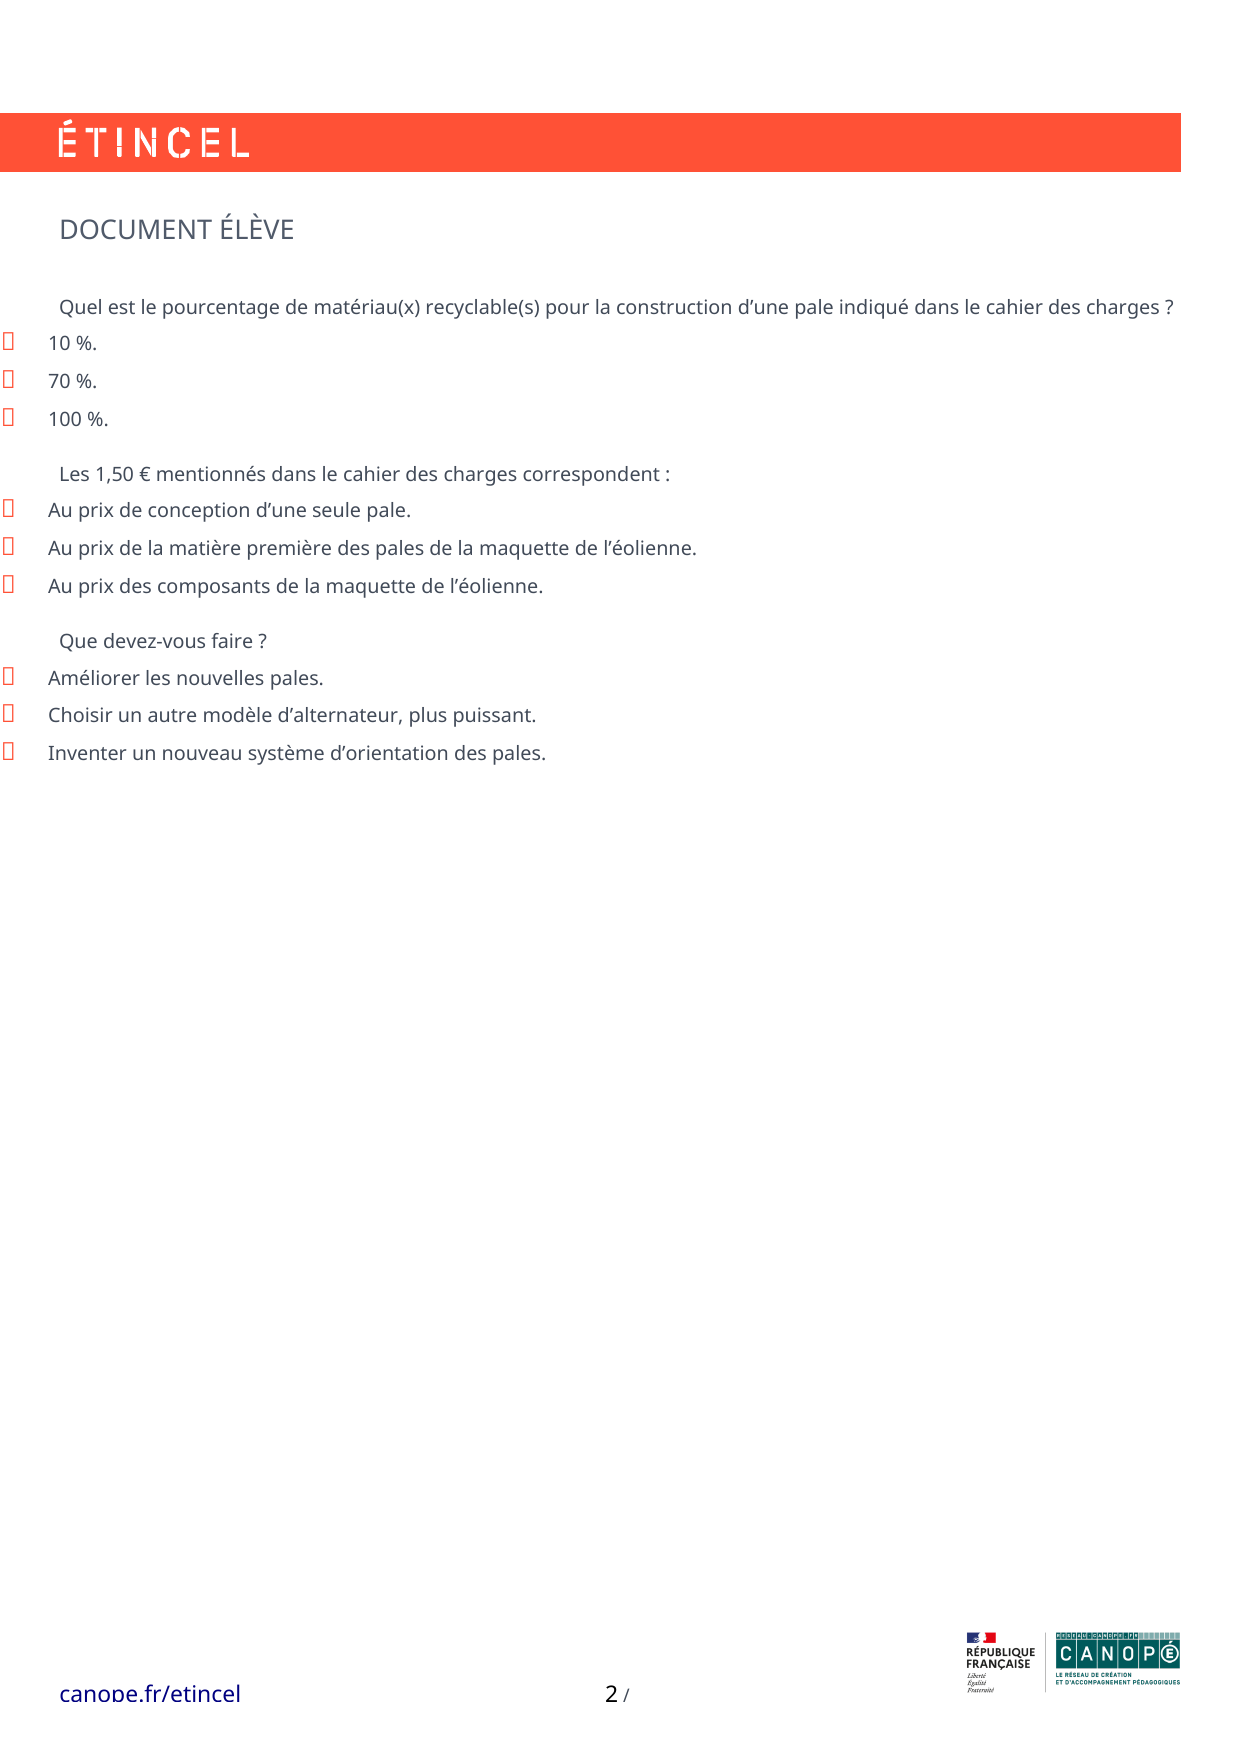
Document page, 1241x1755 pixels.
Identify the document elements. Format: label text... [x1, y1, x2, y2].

list Au prix de conception d’une seule pale. [1, 491, 1193, 525]
list 70 %. [1, 361, 1193, 395]
text Que devez-vous faire ? [59, 628, 1193, 655]
list 10 %. [1, 324, 1193, 358]
list Au prix de la matière première des pales de la maquette de l’éolienne. [1, 529, 1193, 563]
list Choisir un autre modèle d’alternateur, plus puissant. [1, 696, 1193, 730]
list Au prix des composants de la maquette de l’éolienne. [1, 567, 1193, 601]
list Inventer un nouveau système d’orientation des pales. [1, 734, 1193, 768]
text Quel est le pourcentage de matériau(x) recyclable(s) pour la construction d’une pale indiqué dans le cahier des charges ? [59, 293, 1193, 320]
subtitle DOCUMENT ÉLÈVE [59, 210, 1193, 247]
list Améliorer les nouvelles pales. [1, 658, 1193, 692]
list 100 %. [1, 399, 1193, 433]
text Les 1,50 € mentionnés dans le cahier des charges correspondent : [59, 460, 1193, 487]
